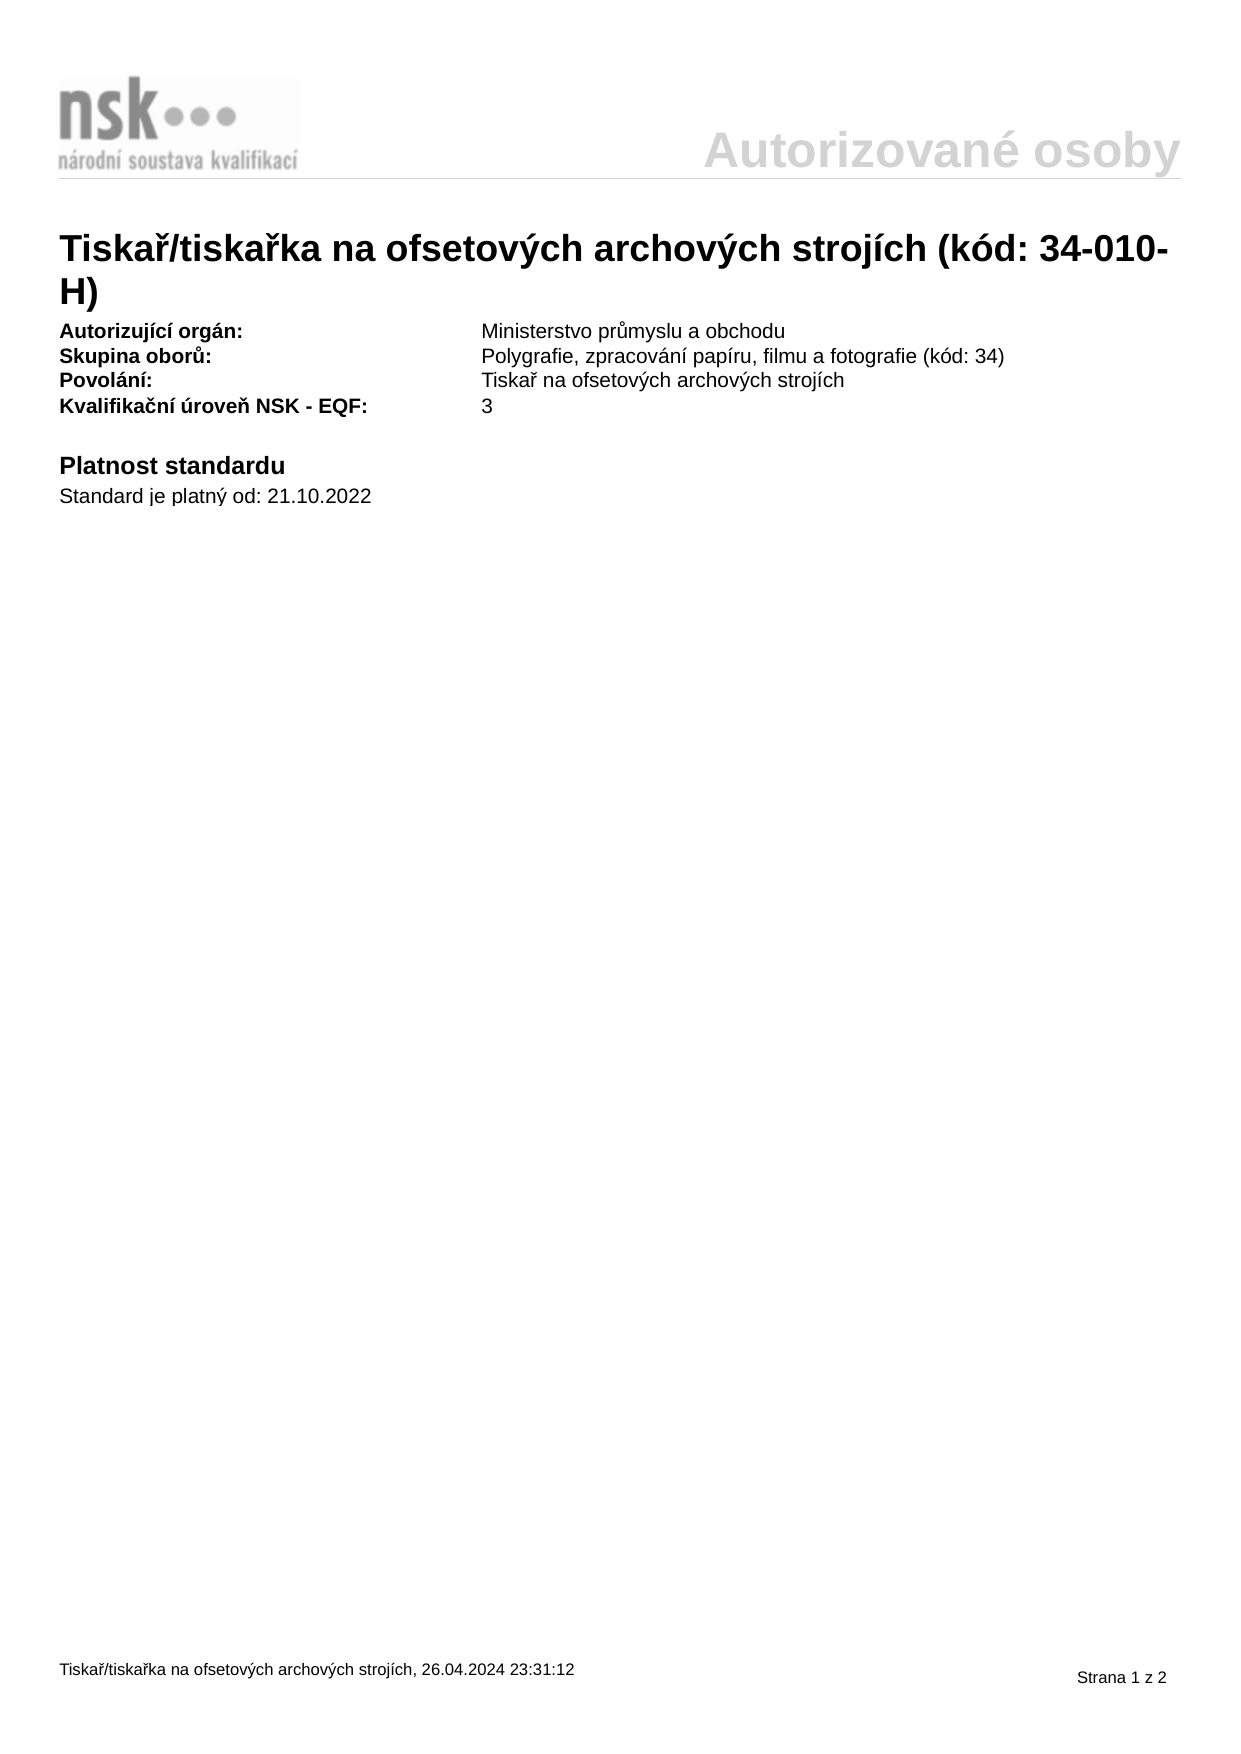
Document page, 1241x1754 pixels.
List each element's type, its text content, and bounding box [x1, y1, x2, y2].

table_cell [618, 196, 626, 224]
table_cell [886, 196, 1167, 224]
table_cell [626, 506, 860, 806]
table_cell [119, 1384, 481, 1659]
table_cell Standard je platný od: 21.10.2022 [59, 484, 1181, 506]
table_cell [618, 313, 626, 319]
table_cell Ministerstvo průmyslu a obchodu [481, 319, 1181, 344]
table_cell [481, 313, 617, 319]
table_cell Platnost standardu [59, 448, 1181, 483]
table_cell [119, 313, 481, 319]
picture [57, 59, 619, 172]
table_cell [860, 313, 886, 319]
table_cell [860, 806, 886, 1106]
table_cell [1167, 1660, 1181, 1696]
table_cell [481, 806, 617, 1106]
table_cell [119, 196, 481, 224]
table_cell [626, 806, 860, 1106]
table_cell [1167, 196, 1181, 224]
table_cell [59, 806, 119, 1106]
table_cell [618, 1384, 626, 1659]
table_cell Strana 1 z 2 [860, 1660, 1167, 1696]
table_cell [1167, 1106, 1181, 1383]
table_cell [626, 418, 860, 447]
table_cell [59, 506, 119, 806]
table_cell [886, 418, 1167, 447]
table_cell [1167, 506, 1181, 806]
table_cell 3 [481, 394, 1181, 417]
table_cell [481, 196, 617, 224]
table_cell [886, 1106, 1167, 1383]
table_cell Tiskař na ofsetových archových strojích [481, 368, 1181, 393]
table_cell [119, 806, 481, 1106]
table_header [619, 59, 626, 172]
table_cell [481, 418, 617, 447]
table_cell [886, 506, 1167, 806]
table_cell [618, 1106, 626, 1383]
table_cell Polygrafie, zpracování papíru, filmu a fotografie (kód: 34) [481, 344, 1181, 368]
table_cell [481, 506, 617, 806]
table_cell [59, 1106, 119, 1383]
table_cell [1167, 313, 1181, 319]
table_cell [481, 172, 617, 178]
table_cell [860, 1106, 886, 1383]
table_cell Tiskař/tiskařka na ofsetových archových strojích (kód: 34-010-H) [59, 224, 1181, 313]
table_cell [59, 172, 119, 178]
table_cell [860, 418, 886, 447]
table_cell [618, 806, 626, 1106]
table_cell Autorizující orgán: [59, 319, 481, 343]
table_cell [59, 313, 119, 319]
table_cell [1167, 1384, 1181, 1659]
table_cell [119, 506, 481, 806]
table_cell [59, 1384, 119, 1659]
table_header Autorizované osoby [626, 59, 1181, 178]
table_cell [886, 806, 1167, 1106]
table_cell [860, 1384, 886, 1659]
table_cell [618, 506, 626, 806]
table_cell Tiskař/tiskařka na ofsetových archových strojích, 26.04.2024 23:31:12 [59, 1660, 860, 1696]
table_cell [886, 313, 1167, 319]
table_cell [59, 179, 1181, 196]
table_cell [481, 1384, 617, 1659]
table_cell Skupina oborů: [59, 344, 481, 368]
table_cell [626, 196, 860, 224]
table_cell [59, 196, 119, 224]
table_cell [1167, 418, 1181, 447]
table_cell [618, 418, 626, 447]
table_cell [860, 196, 886, 224]
table_cell [886, 1384, 1167, 1659]
table_cell [860, 506, 886, 806]
table_cell [481, 1106, 617, 1383]
table_cell [618, 172, 626, 178]
table_cell [59, 418, 119, 447]
table_cell [119, 418, 481, 447]
table_cell [119, 1106, 481, 1383]
table_cell Povolání: [59, 368, 481, 392]
table_cell [119, 172, 481, 178]
table_cell [626, 1384, 860, 1659]
table_cell [1167, 806, 1181, 1106]
table_cell [626, 1106, 860, 1383]
table_cell [626, 313, 860, 319]
table_cell Kvalifikační úroveň NSK - EQF: [59, 394, 481, 417]
